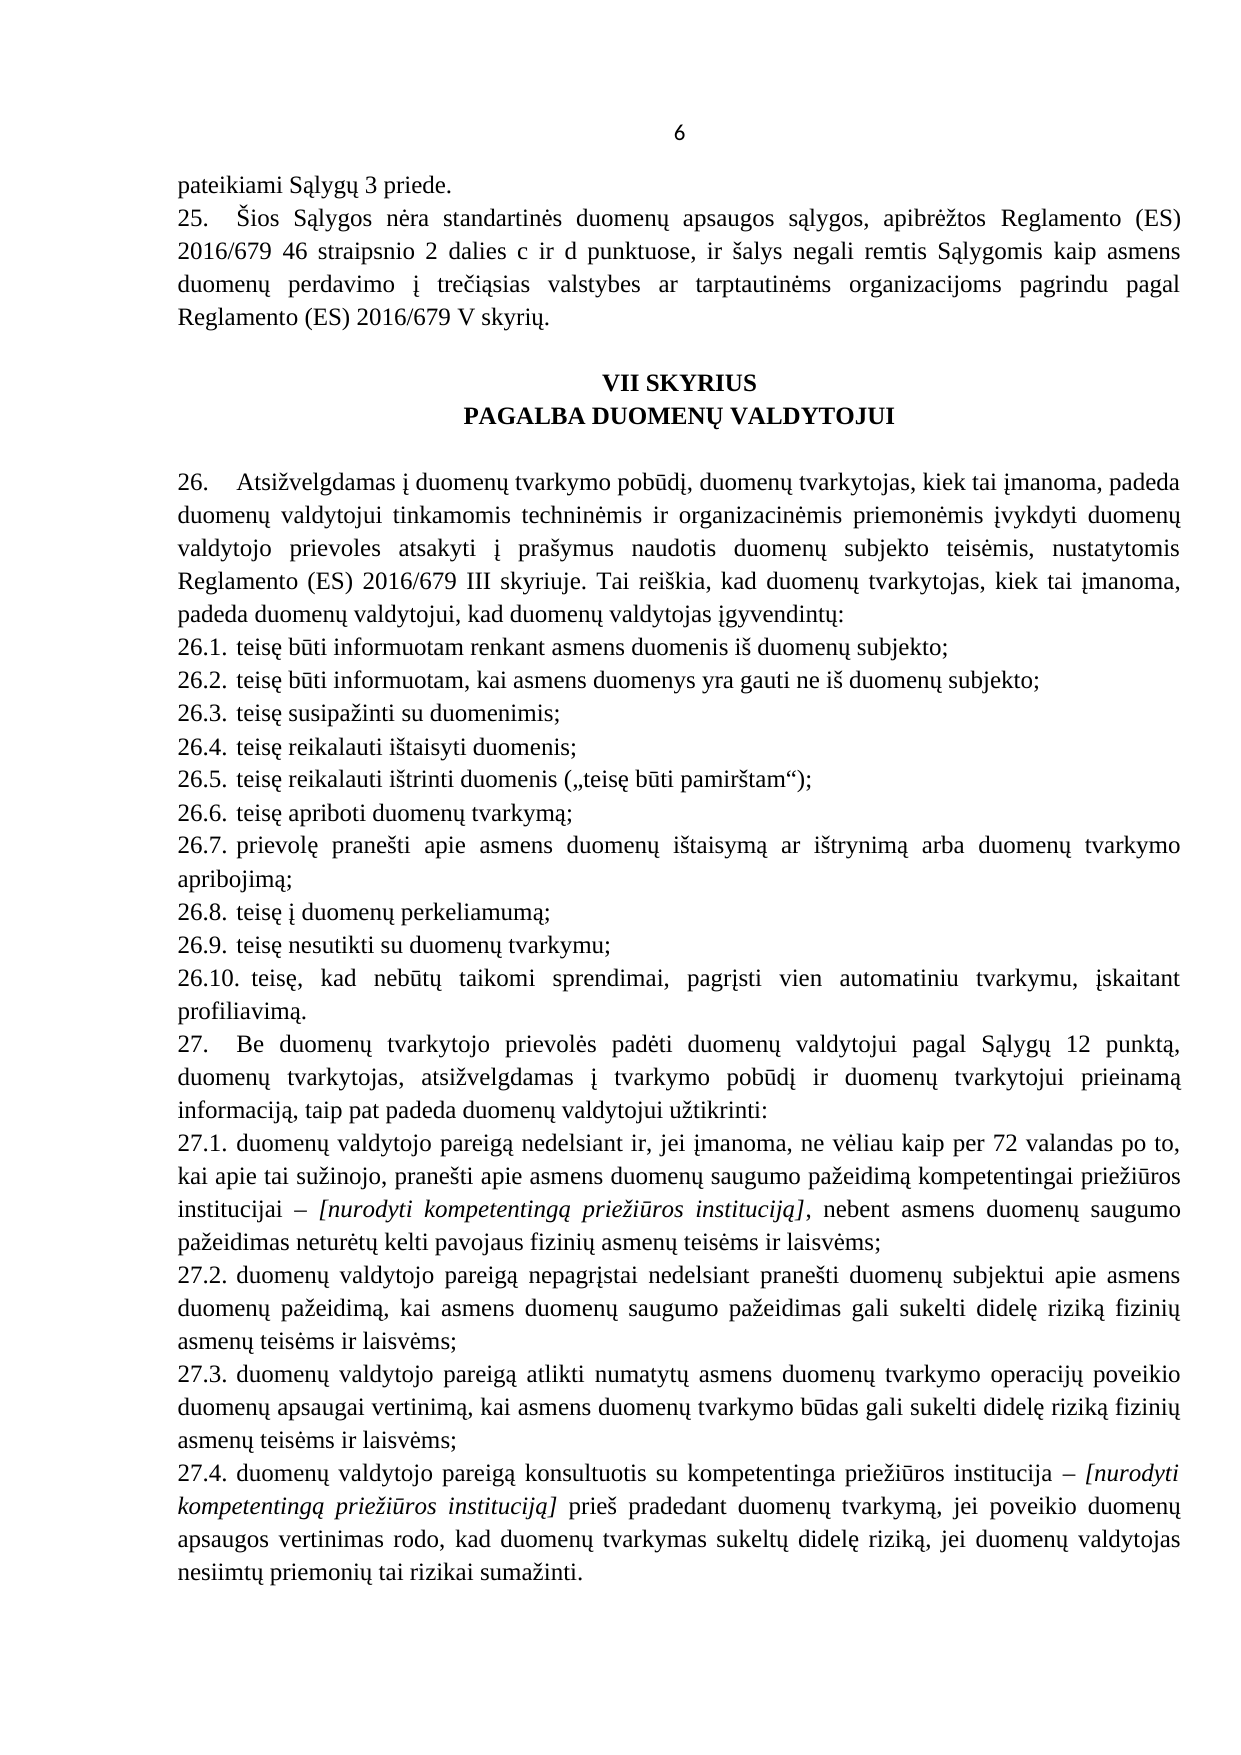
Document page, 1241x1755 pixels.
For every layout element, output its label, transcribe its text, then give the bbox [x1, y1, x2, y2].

text 25. Šios Sąlygos nėra standartinės duomenų apsaugos sąlygos, apibrėžtos Reglamento (ES) 2016/679 46 straipsnio 2 dalies c ir d punktuose, ir šalys negali remtis Sąlygomis kaip asmens duomenų perdavimo į trečiąsias valstybes ar tarptautinėms organizacijoms pagrindu pagal Reglamento (ES) 2016/679 V skyrių. [177, 203, 1181, 331]
text 27.1. duomenų valdytojo pareigą nedelsiant ir, jei įmanoma, ne vėliau kaip per 72 valandas po to, kai apie tai sužinojo, pranešti apie asmens duomenų saugumo pažeidimą kompetentingai priežiūros institucijai – [nurodyti kompetentingą priežiūros instituciją], nebent asmens duomenų saugumo pažeidimas neturėtų kelti pavojaus fizinių asmenų teisėms ir laisvėms; [177, 1128, 1181, 1256]
text 26.3. teisę susipažinti su duomenimis; [177, 698, 1181, 727]
text 26.1. teisę būti informuotam renkant asmens duomenis iš duomenų subjekto; [177, 632, 1181, 661]
text 26.6. teisę apriboti duomenų tvarkymą; [177, 798, 1181, 826]
text PAGALBA DUOMENŲ VALDYTOJUI [177, 401, 1181, 430]
text 26.10. teisę, kad nebūtų taikomi sprendimai, pagrįsti vien automatiniu tvarkymu, įskaitant profiliavimą. [177, 963, 1181, 1024]
text 26.4. teisę reikalauti ištaisyti duomenis; [177, 732, 1181, 760]
text 26.5. teisę reikalauti ištrinti duomenis („teisę būti pamirštam“); [177, 764, 1181, 793]
text VII SKYRIUS [177, 368, 1181, 397]
text 26.7. prievolę pranešti apie asmens duomenų ištaisymą ar ištrynimą arba duomenų tvarkymo apribojimą; [177, 831, 1181, 892]
text 27. Be duomenų tvarkytojo prievolės padėti duomenų valdytojui pagal Sąlygų 12 punktą, duomenų tvarkytojas, atsižvelgdamas į tvarkymo pobūdį ir duomenų tvarkytojui prieinamą informaciją, taip pat padeda duomenų valdytojui užtikrinti: [177, 1029, 1181, 1123]
text 27.3. duomenų valdytojo pareigą atlikti numatytų asmens duomenų tvarkymo operacijų poveikio duomenų apsaugai vertinimą, kai asmens duomenų tvarkymo būdas gali sukelti didelę riziką fizinių asmenų teisėms ir laisvėms; [177, 1359, 1181, 1454]
text 27.4. duomenų valdytojo pareigą konsultuotis su kompetentinga priežiūros institucija – [nurodyti kompetentingą priežiūros instituciją] prieš pradedant duomenų tvarkymą, jei poveikio duomenų apsaugos vertinimas rodo, kad duomenų tvarkymas sukeltų didelę riziką, jei duomenų valdytojas nesiimtų priemonių tai rizikai sumažinti. [177, 1458, 1181, 1586]
text pateikiami Sąlygų 3 priede. [177, 170, 1181, 199]
text 26.9. teisę nesutikti su duomenų tvarkymu; [177, 930, 1181, 958]
text 27.2. duomenų valdytojo pareigą nepagrįstai nedelsiant pranešti duomenų subjektui apie asmens duomenų pažeidimą, kai asmens duomenų saugumo pažeidimas gali sukelti didelę riziką fizinių asmenų teisėms ir laisvėms; [177, 1260, 1181, 1355]
text 26.2. teisę būti informuotam, kai asmens duomenys yra gauti ne iš duomenų subjekto; [177, 666, 1181, 694]
text 26.8. teisę į duomenų perkeliamumą; [177, 897, 1181, 925]
text 26. Atsižvelgdamas į duomenų tvarkymo pobūdį, duomenų tvarkytojas, kiek tai įmanoma, padeda duomenų valdytojui tinkamomis techninėmis ir organizacinėmis priemonėmis įvykdyti duomenų valdytojo prievoles atsakyti į prašymus naudotis duomenų subjekto teisėmis, nustatytomis Reglamento (ES) 2016/679 III skyriuje. Tai reiškia, kad duomenų tvarkytojas, kiek tai įmanoma, padeda duomenų valdytojui, kad duomenų valdytojas įgyvendintų: [177, 467, 1181, 628]
